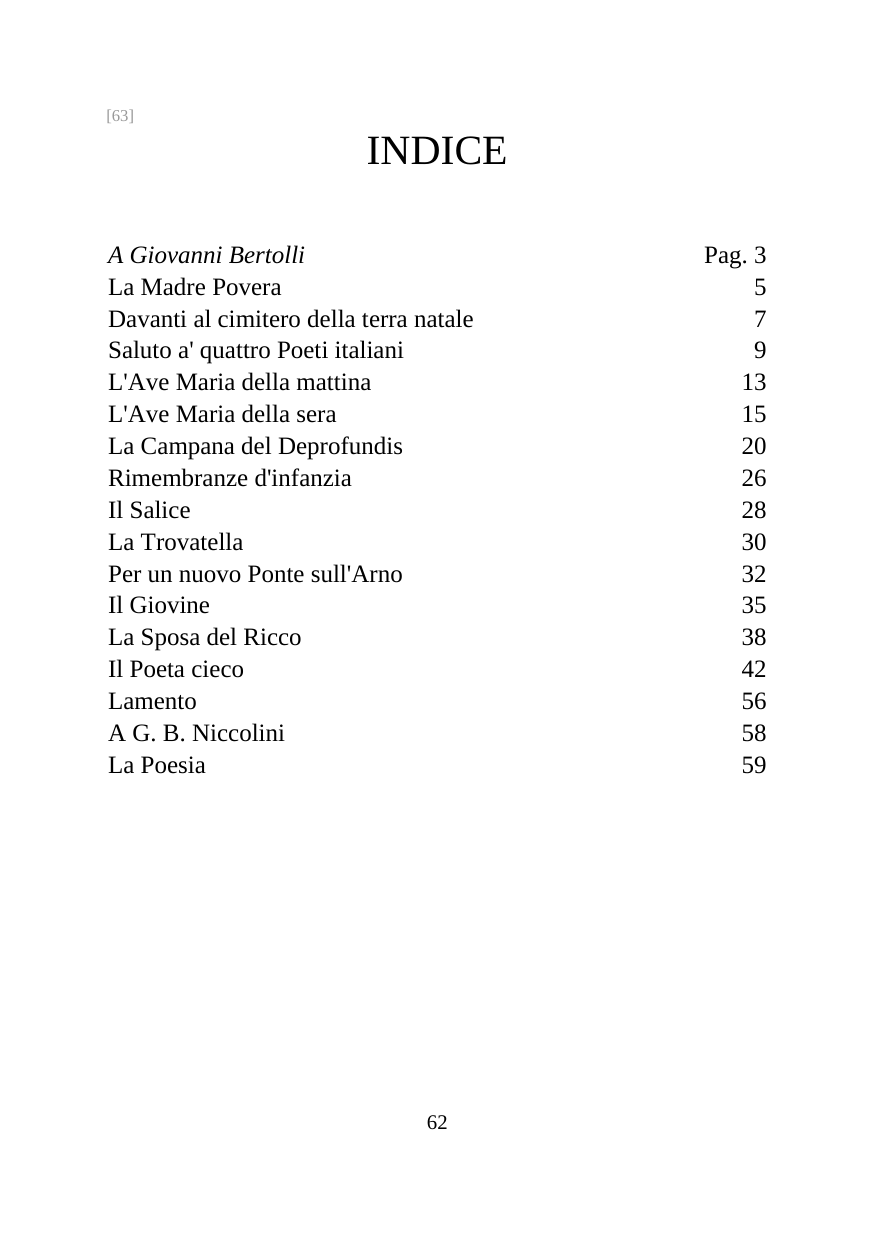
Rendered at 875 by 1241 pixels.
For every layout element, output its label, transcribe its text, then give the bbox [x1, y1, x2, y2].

table_header A Giovanni Bertolli [106, 238, 668, 270]
table_cell 13 [668, 366, 768, 398]
table_cell L'Ave Maria della mattina [106, 366, 668, 398]
table_cell 5 [668, 270, 768, 302]
table_cell La Trovatella [106, 525, 668, 557]
table_cell A G. B. Niccolini [106, 716, 668, 748]
table_cell 28 [668, 493, 768, 525]
table_cell 30 [668, 525, 768, 557]
table_cell 42 [668, 653, 768, 684]
table_cell La Campana del Deprofundis [106, 430, 668, 461]
table_cell 32 [668, 557, 768, 589]
table_cell 56 [668, 685, 768, 716]
text [63] [134, 106, 768, 125]
table_cell Lamento [106, 685, 668, 716]
table_cell 59 [668, 748, 768, 780]
table_cell 15 [668, 398, 768, 429]
subtitle INDICE [106, 125, 768, 173]
table_cell La Poesia [106, 748, 668, 780]
table_cell 26 [668, 461, 768, 493]
table_cell Rimembranze d'infanzia [106, 461, 668, 493]
table_cell 38 [668, 621, 768, 653]
table_cell Davanti al cimitero della terra natale [106, 302, 668, 334]
table_cell 20 [668, 430, 768, 461]
table_cell 7 [668, 302, 768, 334]
table_cell Saluto a' quattro Poeti italiani [106, 334, 668, 366]
table_cell 9 [668, 334, 768, 366]
table_cell L'Ave Maria della sera [106, 398, 668, 429]
table_header Pag. 3 [668, 238, 768, 270]
table_cell Il Poeta cieco [106, 653, 668, 684]
table_cell 58 [668, 716, 768, 748]
table_cell La Madre Povera [106, 270, 668, 302]
table_cell Il Giovine [106, 589, 668, 621]
table_cell Il Salice [106, 493, 668, 525]
table_cell 35 [668, 589, 768, 621]
table_cell Per un nuovo Ponte sull'Arno [106, 557, 668, 589]
table_cell La Sposa del Ricco [106, 621, 668, 653]
